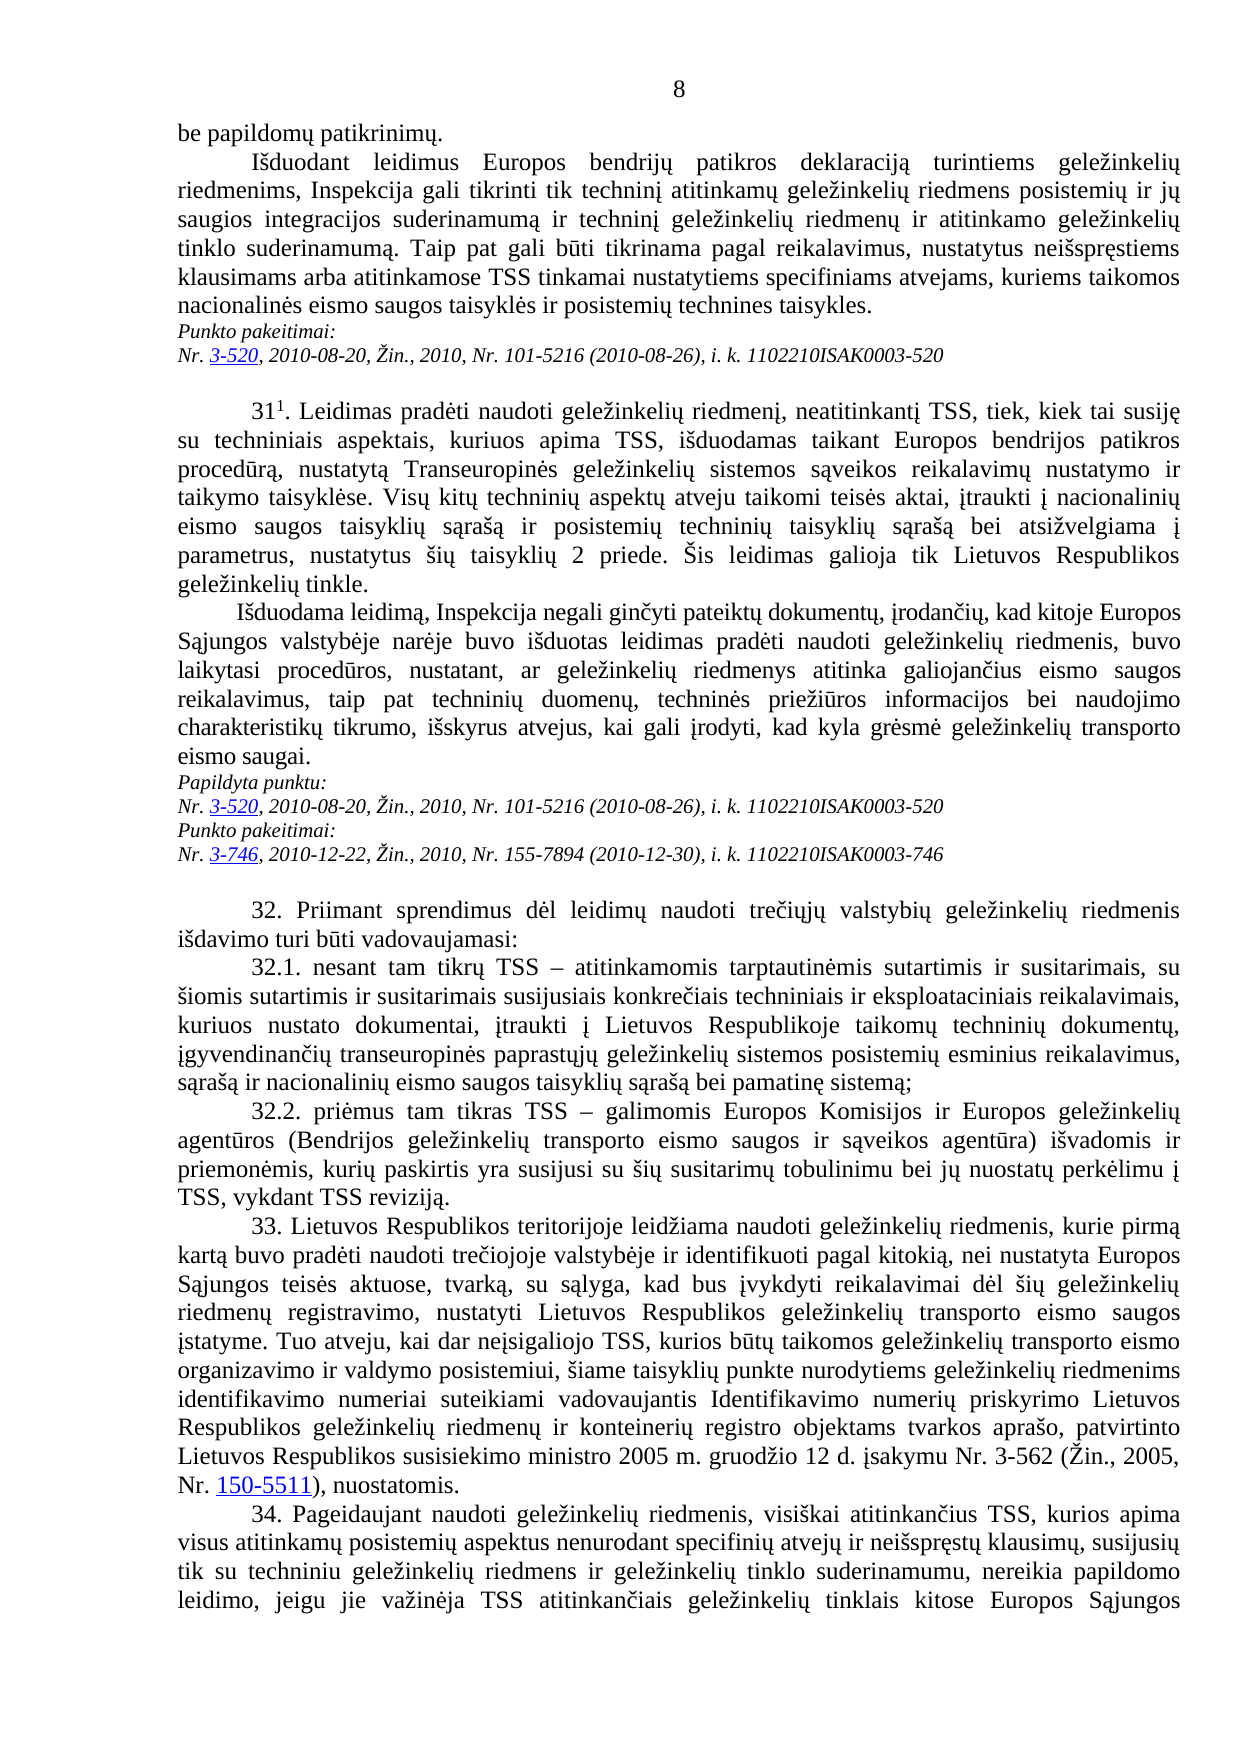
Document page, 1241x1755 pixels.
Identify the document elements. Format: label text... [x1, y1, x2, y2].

text 32.2. priėmus tam tikras TSS – galimomis Europos Komisijos ir Europos geležinkelių agentūros (Bendrijos geležinkelių transporto eismo saugos ir sąveikos agentūra) išvadomis ir priemonėmis, kurių paskirtis yra susijusi su šių susitarimų tobulinimu bei jų nuostatų perkėlimu į TSS, vykdant TSS reviziją. [177, 1096, 1181, 1211]
text 34. Pageidaujant naudoti geležinkelių riedmenis, visiškai atitinkančius TSS, kurios apima visus atitinkamų posistemių aspektus nenurodant specifinių atvejų ir neišspręstų klausimų, susijusių tik su techniniu geležinkelių riedmens ir geležinkelių tinklo suderinamumu, nereikia papildomo leidimo, jeigu jie važinėja TSS atitinkančiais geležinkelių tinklais kitose Europos Sąjungos [177, 1499, 1181, 1614]
text Išduodama leidimą, Inspekcija negali ginčyti pateiktų dokumentų, įrodančių, kad kitoje Europos Sąjungos valstybėje narėje buvo išduotas leidimas pradėti naudoti geležinkelių riedmenis, buvo laikytasi procedūros, nustatant, ar geležinkelių riedmenys atitinka galiojančius eismo saugos reikalavimus, taip pat techninių duomenų, techninės priežiūros informacijos bei naudojimo charakteristikų tikrumo, išskyrus atvejus, kai gali įrodyti, kad kyla grėsmė geležinkelių transporto eismo saugai. [177, 597, 1181, 770]
text be papildomų patikrinimų. [177, 118, 1181, 147]
text 32.1. nesant tam tikrų TSS – atitinkamomis tarptautinėmis sutartimis ir susitarimais, su šiomis sutartimis ir susitarimais susijusiais konkrečiais techniniais ir eksploataciniais reikalavimais, kuriuos nustato dokumentai, įtraukti į Lietuvos Respublikoje taikomų techninių dokumentų, įgyvendinančių transeuropinės paprastųjų geležinkelių sistemos posistemių esminius reikalavimus, sąrašą ir nacionalinių eismo saugos taisyklių sąrašą bei pamatinę sistemą; [177, 952, 1181, 1096]
text Papildyta punktu: [177, 770, 1181, 794]
text Punkto pakeitimai: [177, 319, 1181, 343]
text Punkto pakeitimai: [177, 818, 1181, 842]
text Nr. 3-746, 2010-12-22, Žin., 2010, Nr. 155-7894 (2010-12-30), i. k. 1102210ISAK0003-746 [177, 842, 1181, 866]
text Nr. 3-520, 2010-08-20, Žin., 2010, Nr. 101-5216 (2010-08-26), i. k. 1102210ISAK0003-520 [177, 343, 1181, 367]
text 32. Priimant sprendimus dėl leidimų naudoti trečiųjų valstybių geležinkelių riedmenis išdavimo turi būti vadovaujamasi: [177, 895, 1181, 952]
text 311. Leidimas pradėti naudoti geležinkelių riedmenį, neatitinkantį TSS, tiek, kiek tai susiję su techniniais aspektais, kuriuos apima TSS, išduodamas taikant Europos bendrijos patikros procedūrą, nustatytą Transeuropinės geležinkelių sistemos sąveikos reikalavimų nustatymo ir taikymo taisyklėse. Visų kitų techninių aspektų atveju taikomi teisės aktai, įtraukti į nacionalinių eismo saugos taisyklių sąrašą ir posistemių techninių taisyklių sąrašą bei atsižvelgiama į parametrus, nustatytus šių taisyklių 2 priede. Šis leidimas galioja tik Lietuvos Respublikos geležinkelių tinkle. [177, 396, 1181, 597]
text 33. Lietuvos Respublikos teritorijoje leidžiama naudoti geležinkelių riedmenis, kurie pirmą kartą buvo pradėti naudoti trečiojoje valstybėje ir identifikuoti pagal kitokią, nei nustatyta Europos Sąjungos teisės aktuose, tvarką, su sąlyga, kad bus įvykdyti reikalavimai dėl šių geležinkelių riedmenų registravimo, nustatyti Lietuvos Respublikos geležinkelių transporto eismo saugos įstatyme. Tuo atveju, kai dar neįsigaliojo TSS, kurios būtų taikomos geležinkelių transporto eismo organizavimo ir valdymo posistemiui, šiame taisyklių punkte nurodytiems geležinkelių riedmenims identifikavimo numeriai suteikiami vadovaujantis Identifikavimo numerių priskyrimo Lietuvos Respublikos geležinkelių riedmenų ir konteinerių registro objektams tvarkos aprašo, patvirtinto Lietuvos Respublikos susisiekimo ministro 2005 m. gruodžio 12 d. įsakymu Nr. 3-562 (Žin., 2005, Nr. 150-5511), nuostatomis. [177, 1211, 1181, 1499]
text Nr. 3-520, 2010-08-20, Žin., 2010, Nr. 101-5216 (2010-08-26), i. k. 1102210ISAK0003-520 [177, 794, 1181, 818]
text Išduodant leidimus Europos bendrijų patikros deklaraciją turintiems geležinkelių riedmenims, Inspekcija gali tikrinti tik techninį atitinkamų geležinkelių riedmens posistemių ir jų saugios integracijos suderinamumą ir techninį geležinkelių riedmenų ir atitinkamo geležinkelių tinklo suderinamumą. Taip pat gali būti tikrinama pagal reikalavimus, nustatytus neišspręstiems klausimams arba atitinkamose TSS tinkamai nustatytiems specifiniams atvejams, kuriems taikomos nacionalinės eismo saugos taisyklės ir posistemių technines taisykles. [177, 147, 1181, 319]
